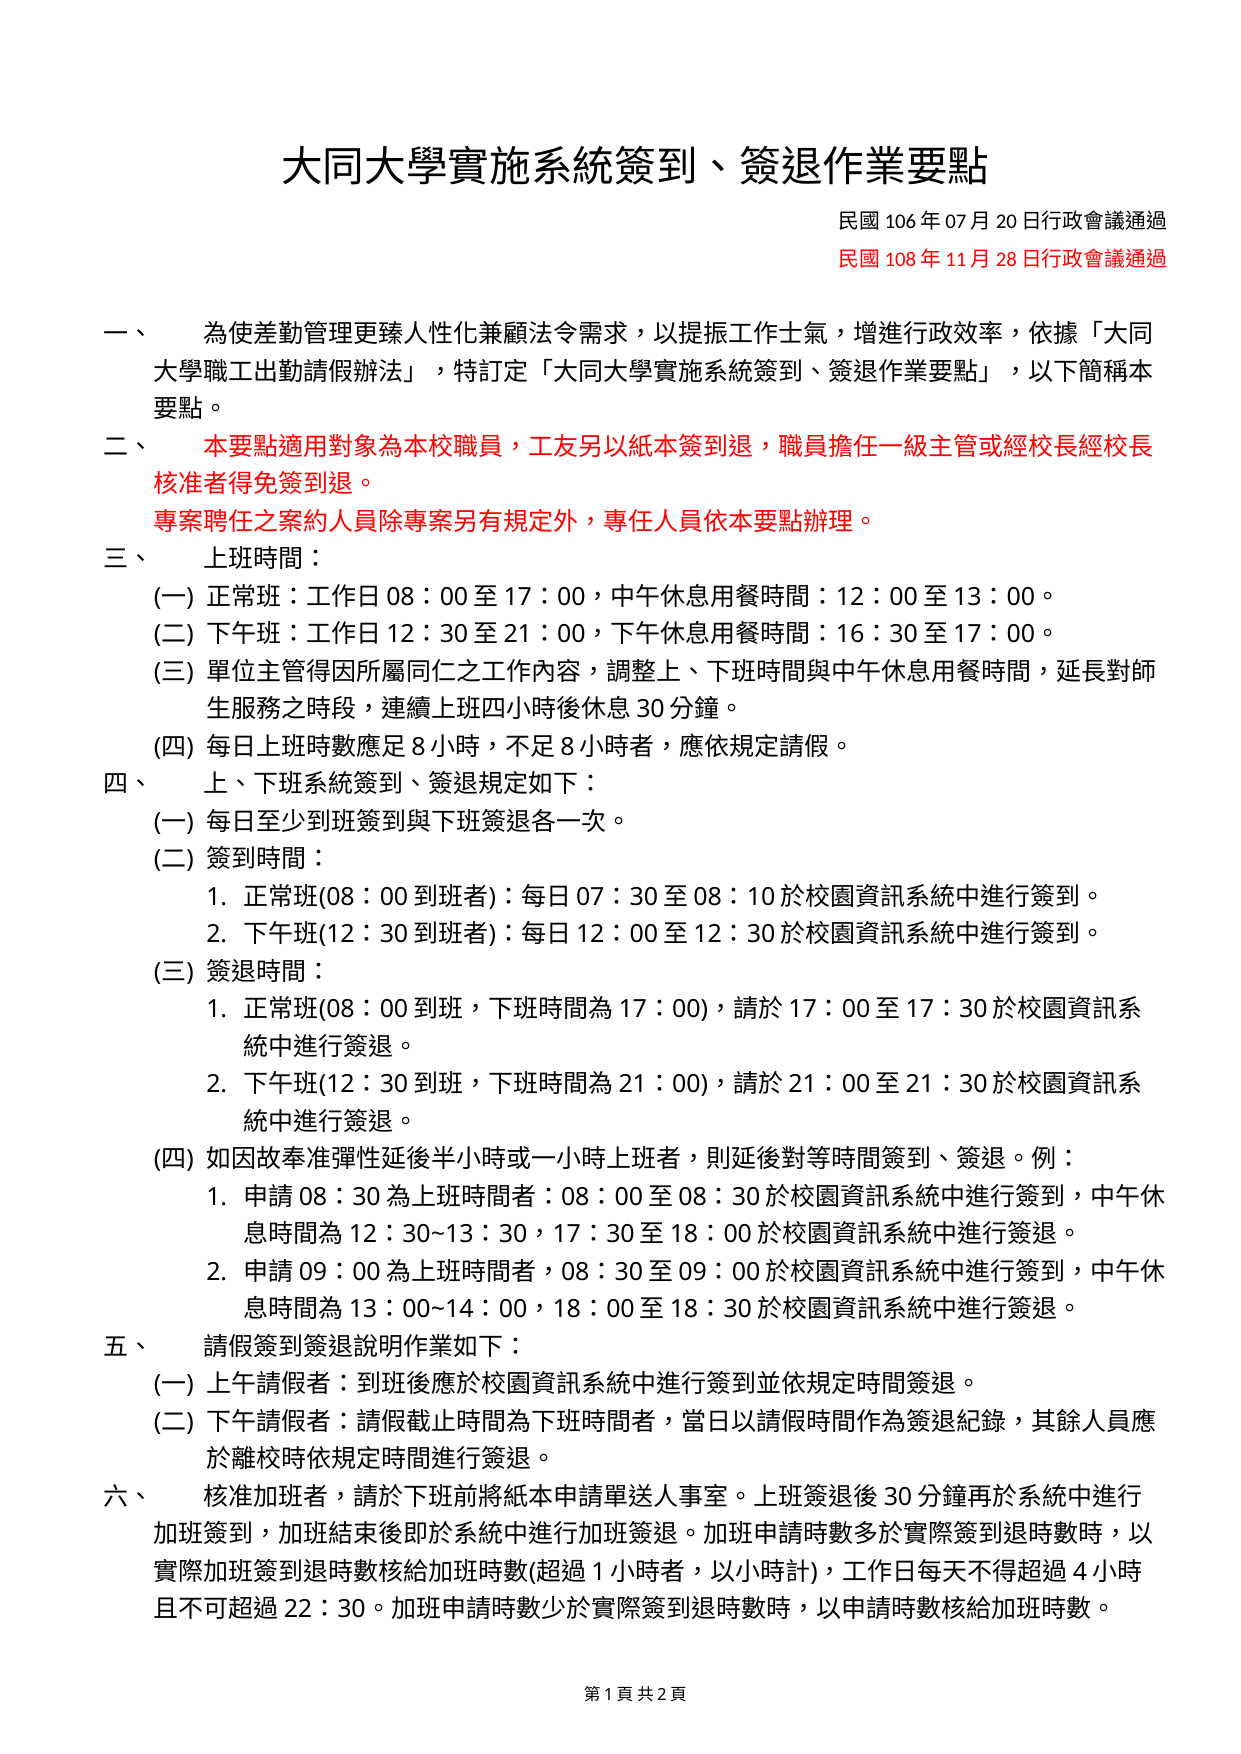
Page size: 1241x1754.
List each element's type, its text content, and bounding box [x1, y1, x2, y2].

list 上、下班系統簽到、簽退規定如下： [103, 757, 1167, 794]
text 民國106年07月20日行政會議通過 [103, 194, 1167, 232]
list 簽退時間： [153, 944, 1167, 982]
list 下午班(12：30到班，下班時間為21：00)，請於21：00至21：30於校園資訊系統中進行簽退。 [206, 1057, 1167, 1132]
list 單位主管得因所屬同仁之工作內容，調整上、下班時間與中午休息用餐時間，延長對師生服務之時段，連續上班四小時後休息30分鐘。 [153, 644, 1167, 719]
list 下午班(12：30到班者)：每日12：00至12：30於校園資訊系統中進行簽到。 [206, 907, 1167, 944]
list 上午請假者：到班後應於校園資訊系統中進行簽到並依規定時間簽退。 [153, 1357, 1167, 1394]
list 每日上班時數應足8小時，不足8小時者，應依規定請假。 [153, 719, 1167, 757]
list 下午請假者：請假截止時間為下班時間者，當日以請假時間作為簽退紀錄，其餘人員應於離校時依規定時間進行簽退。 [153, 1394, 1167, 1469]
list 申請09：00為上班時間者，08：30至09：00於校園資訊系統中進行簽到，中午休息時間為13：00~14：00，18：00至18：30於校園資訊系統中進行簽退。 [206, 1244, 1167, 1319]
list 請假簽到簽退說明作業如下： [103, 1319, 1167, 1357]
list 申請08：30為上班時間者：08：00至08：30於校園資訊系統中進行簽到，中午休息時間為12：30~13：30，17：30至18：00於校園資訊系統中進行簽退。 [206, 1169, 1167, 1244]
list 本要點適用對象為本校職員，工友另以紙本簽到退，職員擔任一級主管或經校長經校長核准者得免簽到退。 專案聘任之案約人員除專案另有規定外，專任人員依本要點辦理。 [103, 419, 1167, 532]
list 正常班(08：00到班者)：每日07：30至08：10於校園資訊系統中進行簽到。 [206, 869, 1167, 907]
list 下午班：工作日12：30至21：00，下午休息用餐時間：16：30至17：00。 [153, 607, 1167, 644]
list 核准加班者，請於下班前將紙本申請單送人事室。上班簽退後30分鐘再於系統中進行加班簽到，加班結束後即於系統中進行加班簽退。加班申請時數多於實際簽到退時數時，以實際加班簽到退時數核給加班時數(超過1小時者，以小時計)，工作日每天不得超過4小時且不可超過22：30。加班申請時數少於實際簽到退時數時，以申請時數核給加班時數。 [103, 1469, 1167, 1619]
list 正常班：工作日08：00至17：00，中午休息用餐時間：12：00至13：00。 [153, 569, 1167, 607]
list 正常班(08：00到班，下班時間為17：00)，請於17：00至17：30於校園資訊系統中進行簽退。 [206, 982, 1167, 1057]
list 簽到時間： [153, 832, 1167, 869]
text 大同大學實施系統簽到、簽退作業要點 [103, 119, 1167, 194]
list 每日至少到班簽到與下班簽退各一次。 [153, 794, 1167, 832]
list 如因故奉准彈性延後半小時或一小時上班者，則延後對等時間簽到、簽退。例： [153, 1132, 1167, 1169]
list 為使差勤管理更臻人性化兼顧法令需求，以提振工作士氣，增進行政效率，依據「大同大學職工出勤請假辦法」，特訂定「大同大學實施系統簽到、簽退作業要點」，以下簡稱本要點。 [103, 307, 1167, 419]
text 民國108年11月28日行政會議通過 [103, 232, 1167, 269]
list 上班時間： [103, 532, 1167, 569]
